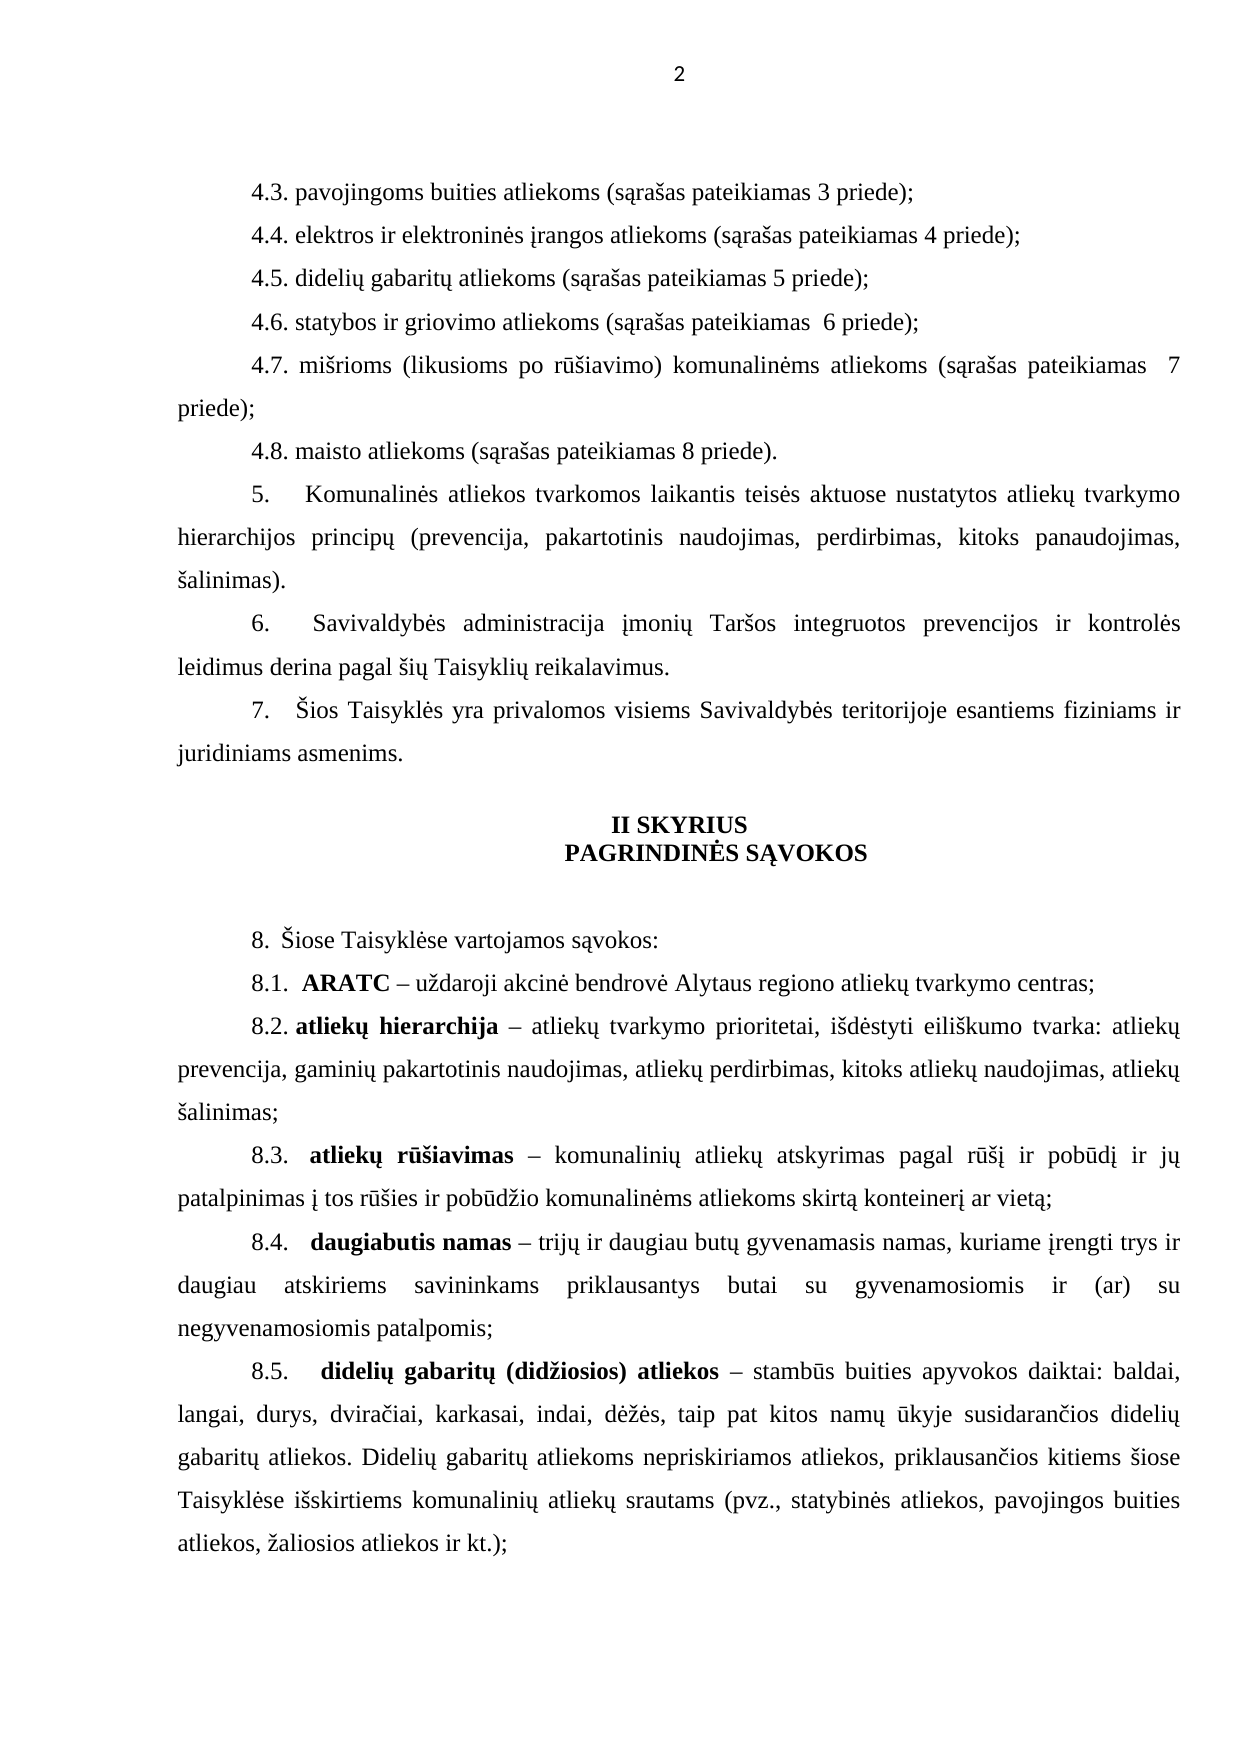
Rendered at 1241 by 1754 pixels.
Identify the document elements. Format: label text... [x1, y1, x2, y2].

text 8. Šiose Taisyklėse vartojamos sąvokos: [177, 925, 1181, 953]
text 8.5. didelių gabaritų (didžiosios) atliekos – stambūs buities apyvokos daiktai: baldai, langai, durys, dviračiai, karkasai, indai, dėžės, taip pat kitos namų ūkyje susidarančios didelių gabaritų atliekos. Didelių gabaritų atliekoms nepriskiriamos atliekos, priklausančios kitiems šiose Taisyklėse išskirtiems komunalinių atliekų srautams (pvz., statybinės atliekos, pavojingos buities atliekos, žaliosios atliekos ir kt.); [177, 1356, 1181, 1557]
text II SKYRIUS [177, 810, 1181, 838]
text 4.6. statybos ir griovimo atliekoms (sąrašas pateikiamas 6 priede); [251, 307, 1181, 335]
text 4.3. pavojingoms buities atliekoms (sąrašas pateikiamas 3 priede); [177, 177, 1181, 206]
text 4.5. didelių gabaritų atliekoms (sąrašas pateikiamas 5 priede); [177, 263, 1181, 292]
text 7. Šios Taisyklės yra privalomos visiems Savivaldybės teritorijoje esantiems fiziniams ir juridiniams asmenims. [177, 695, 1181, 767]
text 8.3. atliekų rūšiavimas – komunalinių atliekų atskyrimas pagal rūšį ir pobūdį ir jų patalpinimas į tos rūšies ir pobūdžio komunalinėms atliekoms skirtą konteinerį ar vietą; [177, 1140, 1181, 1212]
text PAGRINDINĖS SĄVOKOS [177, 838, 1181, 867]
text 6. Savivaldybės administracija įmonių Taršos integruotos prevencijos ir kontrolės leidimus derina pagal šių Taisyklių reikalavimus. [177, 608, 1181, 680]
text 5. Komunalinės atliekos tvarkomos laikantis teisės aktuose nustatytos atliekų tvarkymo hierarchijos principų (prevencija, pakartotinis naudojimas, perdirbimas, kitoks panaudojimas, šalinimas). [177, 479, 1181, 594]
text 8.4. daugiabutis namas – trijų ir daugiau butų gyvenamasis namas, kuriame įrengti trys ir daugiau atskiriems savininkams priklausantys butai su gyvenamosiomis ir (ar) su negyvenamosiomis patalpomis; [177, 1227, 1181, 1342]
text 4.4. elektros ir elektroninės įrangos atliekoms (sąrašas pateikiamas 4 priede); [177, 220, 1181, 249]
text 4.8. maisto atliekoms (sąrašas pateikiamas 8 priede). [177, 436, 1181, 465]
text 8.1. ARATC – uždaroji akcinė bendrovė Alytaus regiono atliekų tvarkymo centras; [177, 968, 1181, 997]
text 8.2. atliekų hierarchija – atliekų tvarkymo prioritetai, išdėstyti eiliškumo tvarka: atliekų prevencija, gaminių pakartotinis naudojimas, atliekų perdirbimas, kitoks atliekų naudojimas, atliekų šalinimas; [177, 1011, 1181, 1126]
text 4.7. mišrioms (likusioms po rūšiavimo) komunalinėms atliekoms (sąrašas pateikiamas 7 priede); [177, 350, 1181, 422]
